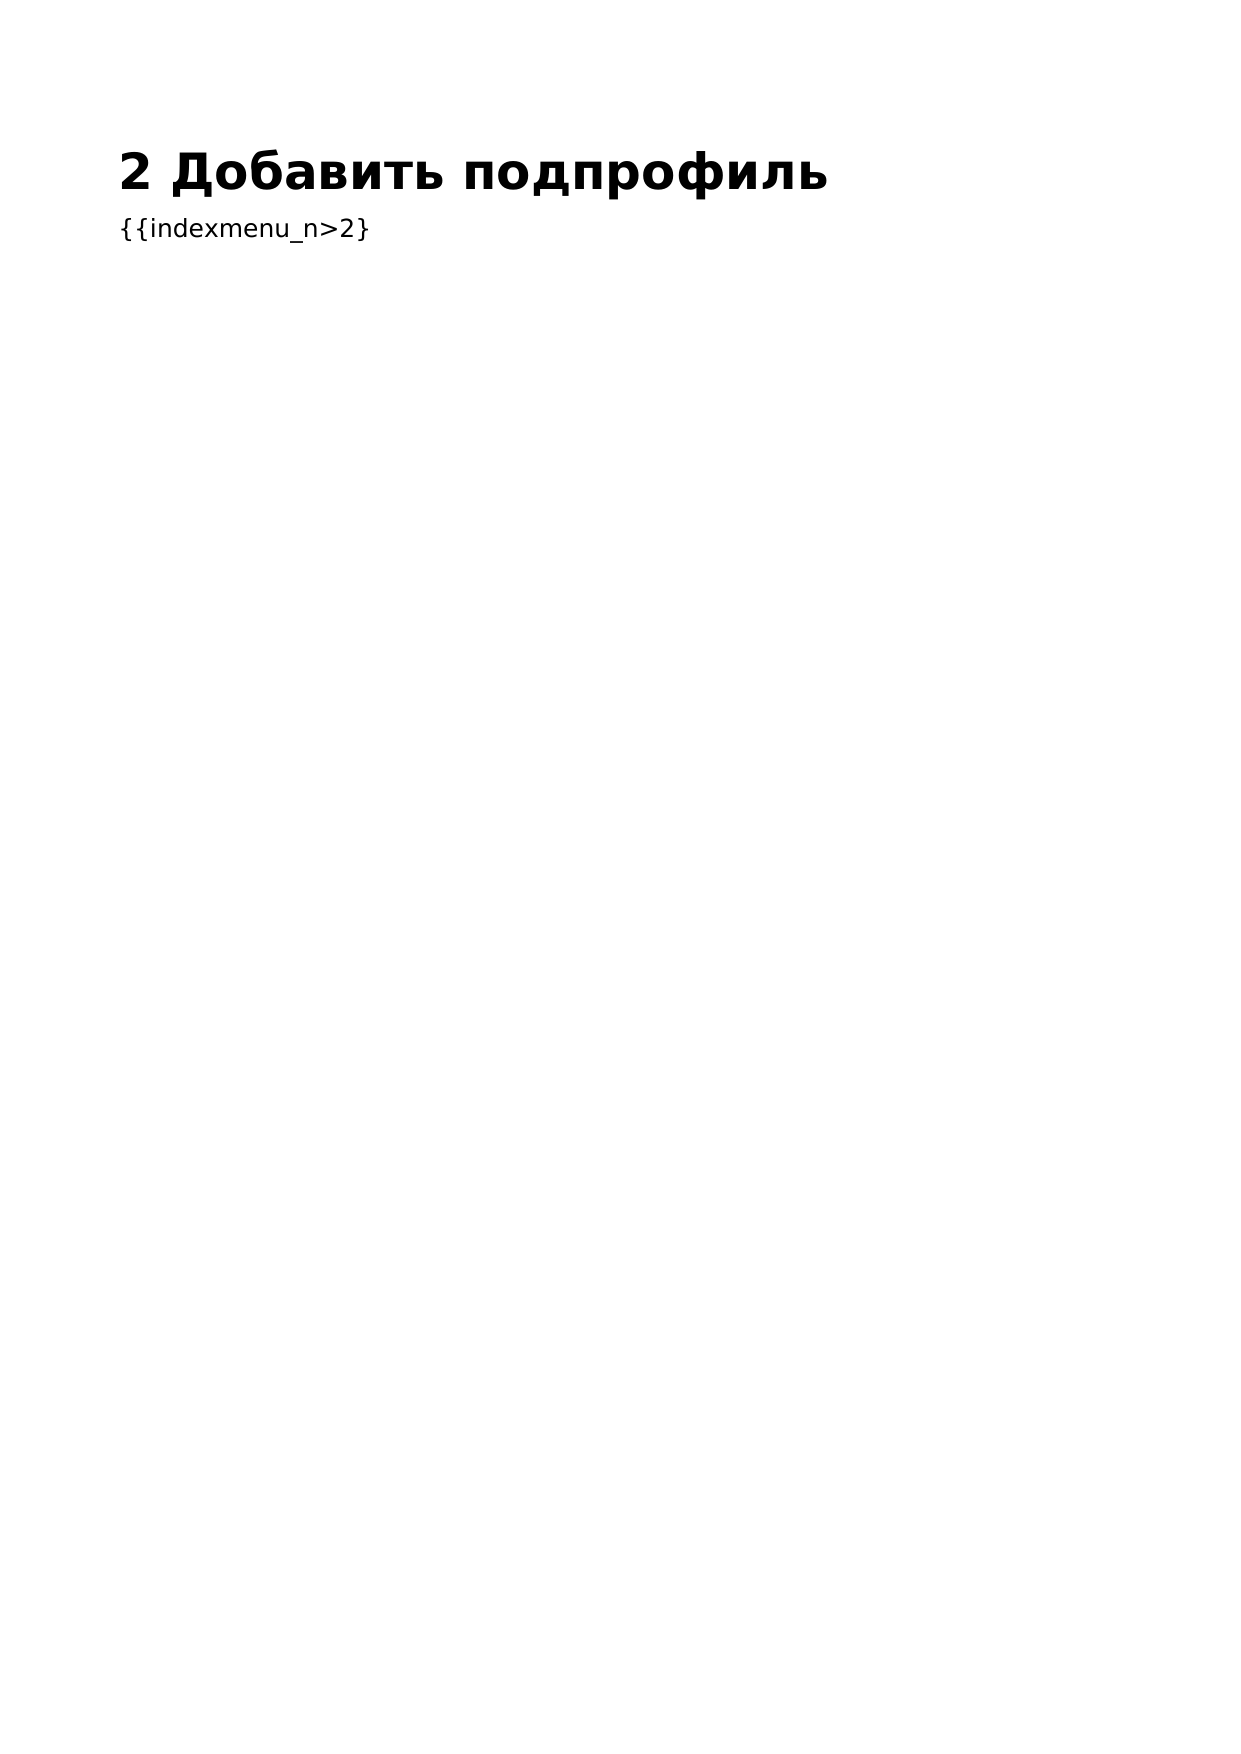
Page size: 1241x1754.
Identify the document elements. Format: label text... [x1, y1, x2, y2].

text {{indexmenu_n>2} [118, 214, 1122, 243]
subtitle 2 Добавить подпрофиль [118, 143, 1122, 201]
